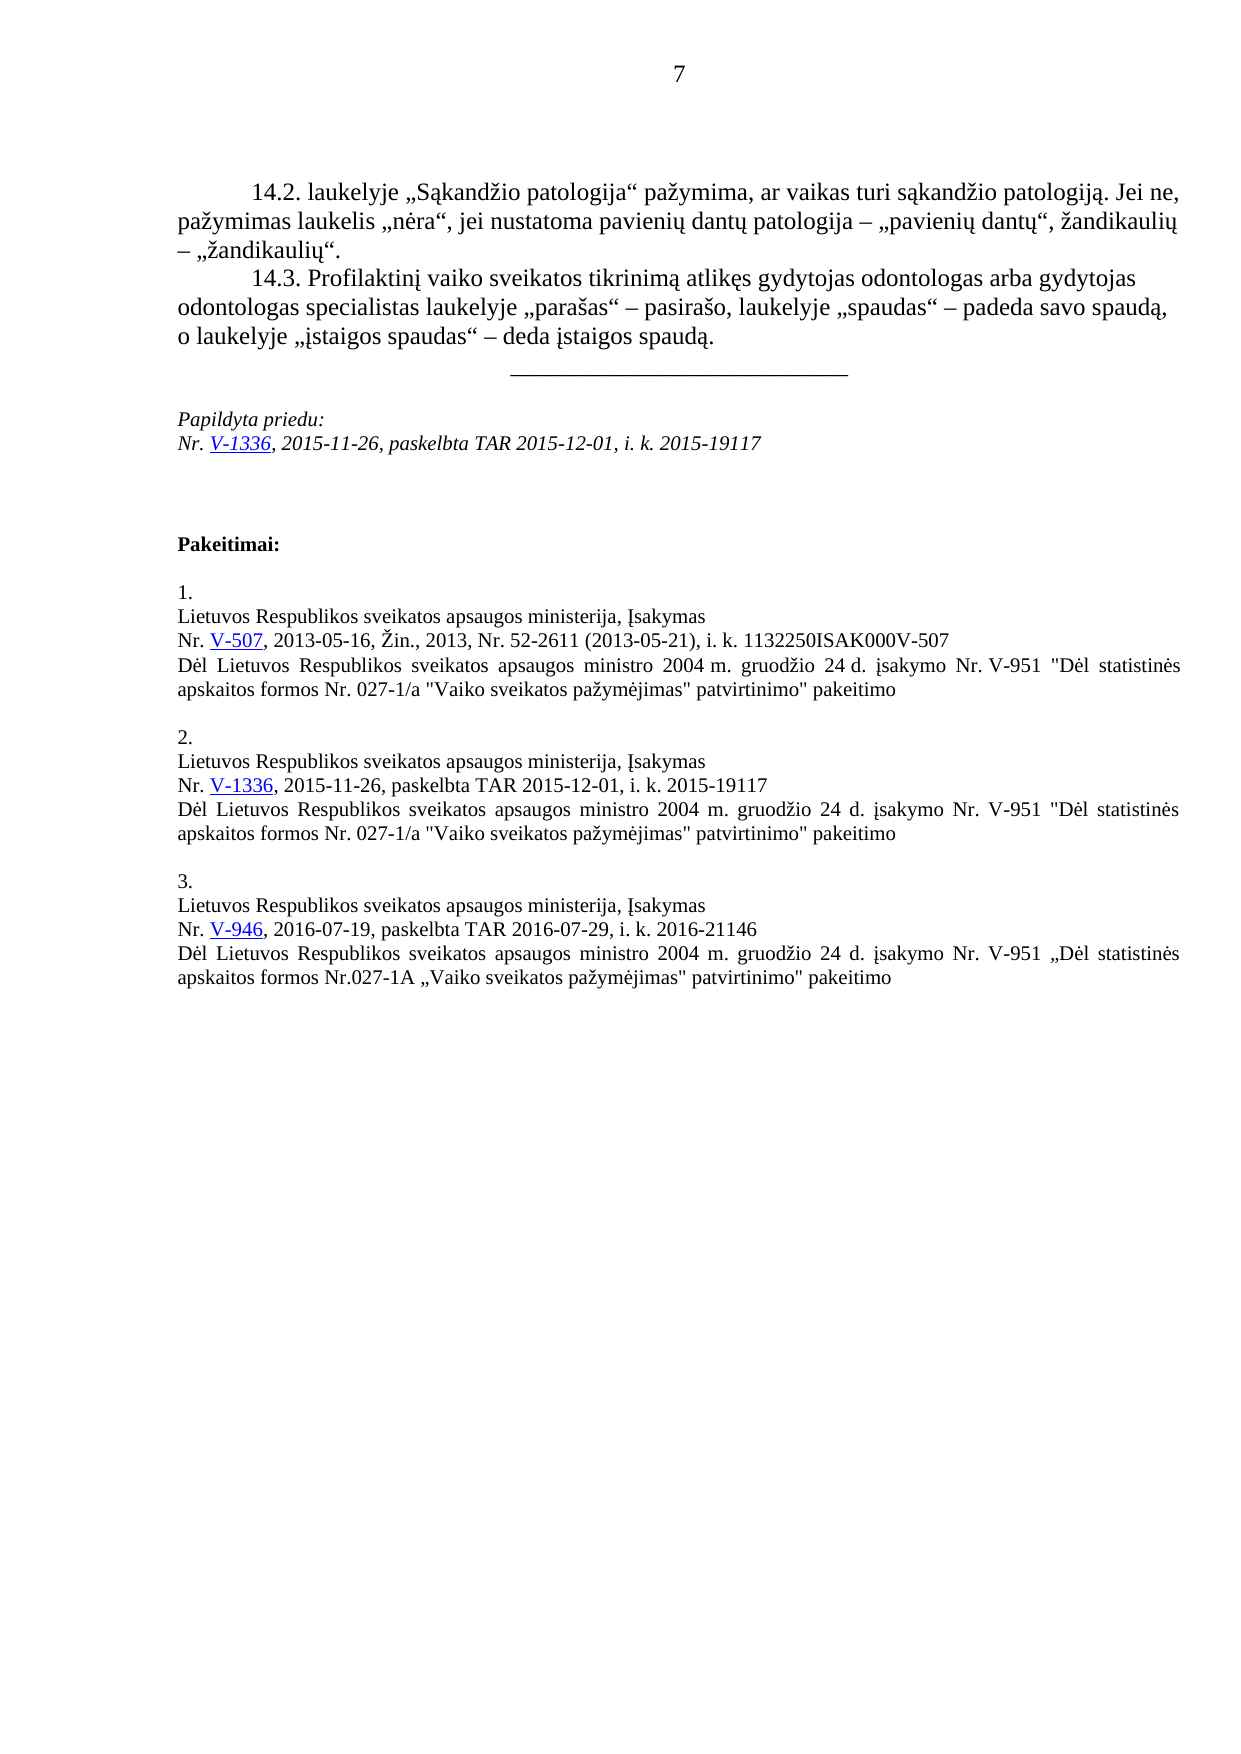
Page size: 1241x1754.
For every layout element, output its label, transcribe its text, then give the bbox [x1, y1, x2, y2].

text Lietuvos Respublikos sveikatos apsaugos ministerija, Įsakymas [177, 893, 1181, 917]
text Papildyta priedu: [177, 407, 1181, 431]
text 14.2. laukelyje „Sąkandžio patologija“ pažymima, ar vaikas turi sąkandžio patologiją. Jei ne, pažymimas laukelis „nėra“, jei nustatoma pavienių dantų patologija – „pavienių dantų“, žandikaulių – „žandikaulių“. [177, 177, 1181, 263]
text 14.3. Profilaktinį vaiko sveikatos tikrinimą atlikęs gydytojas odontologas arba gydytojas odontologas specialistas laukelyje „parašas“ – pasirašo, laukelyje „spaudas“ – padeda savo spaudą, o laukelyje „įstaigos spaudas“ – deda įstaigos spaudą. [177, 263, 1181, 350]
text 2. [177, 725, 1181, 749]
text Dėl Lietuvos Respublikos sveikatos apsaugos ministro 2004 m. gruodžio 24 d. įsakymo Nr. V-951 „Dėl statistinės apskaitos formos Nr.027-1A „Vaiko sveikatos pažymėjimas" patvirtinimo" pakeitimo [177, 941, 1181, 989]
text Lietuvos Respublikos sveikatos apsaugos ministerija, Įsakymas [177, 749, 1181, 773]
text 1. [177, 580, 1181, 604]
text Dėl Lietuvos Respublikos sveikatos apsaugos ministro 2004 m. gruodžio 24 d. įsakymo Nr. V-951 "Dėl statistinės apskaitos formos Nr. 027-1/a "Vaiko sveikatos pažymėjimas" patvirtinimo" pakeitimo [177, 652, 1181, 701]
text Nr. V-507, 2013-05-16, Žin., 2013, Nr. 52-2611 (2013-05-21), i. k. 1132250ISAK000V-507 [177, 628, 1181, 652]
text 3. [177, 869, 1181, 893]
text Lietuvos Respublikos sveikatos apsaugos ministerija, Įsakymas [177, 604, 1181, 628]
text Nr. V-1336, 2015-11-26, paskelbta TAR 2015-12-01, i. k. 2015-19117 [177, 431, 1181, 455]
text Nr. V-1336, 2015-11-26, paskelbta TAR 2015-12-01, i. k. 2015-19117 [177, 773, 1181, 797]
text Nr. V-946, 2016-07-19, paskelbta TAR 2016-07-29, i. k. 2016-21146 [177, 917, 1181, 941]
text Pakeitimai: [177, 532, 1181, 556]
text Dėl Lietuvos Respublikos sveikatos apsaugos ministro 2004 m. gruodžio 24 d. įsakymo Nr. V-951 "Dėl statistinės apskaitos formos Nr. 027-1/a "Vaiko sveikatos pažymėjimas" patvirtinimo" pakeitimo [177, 797, 1181, 845]
text ___________________________ [177, 350, 1181, 378]
